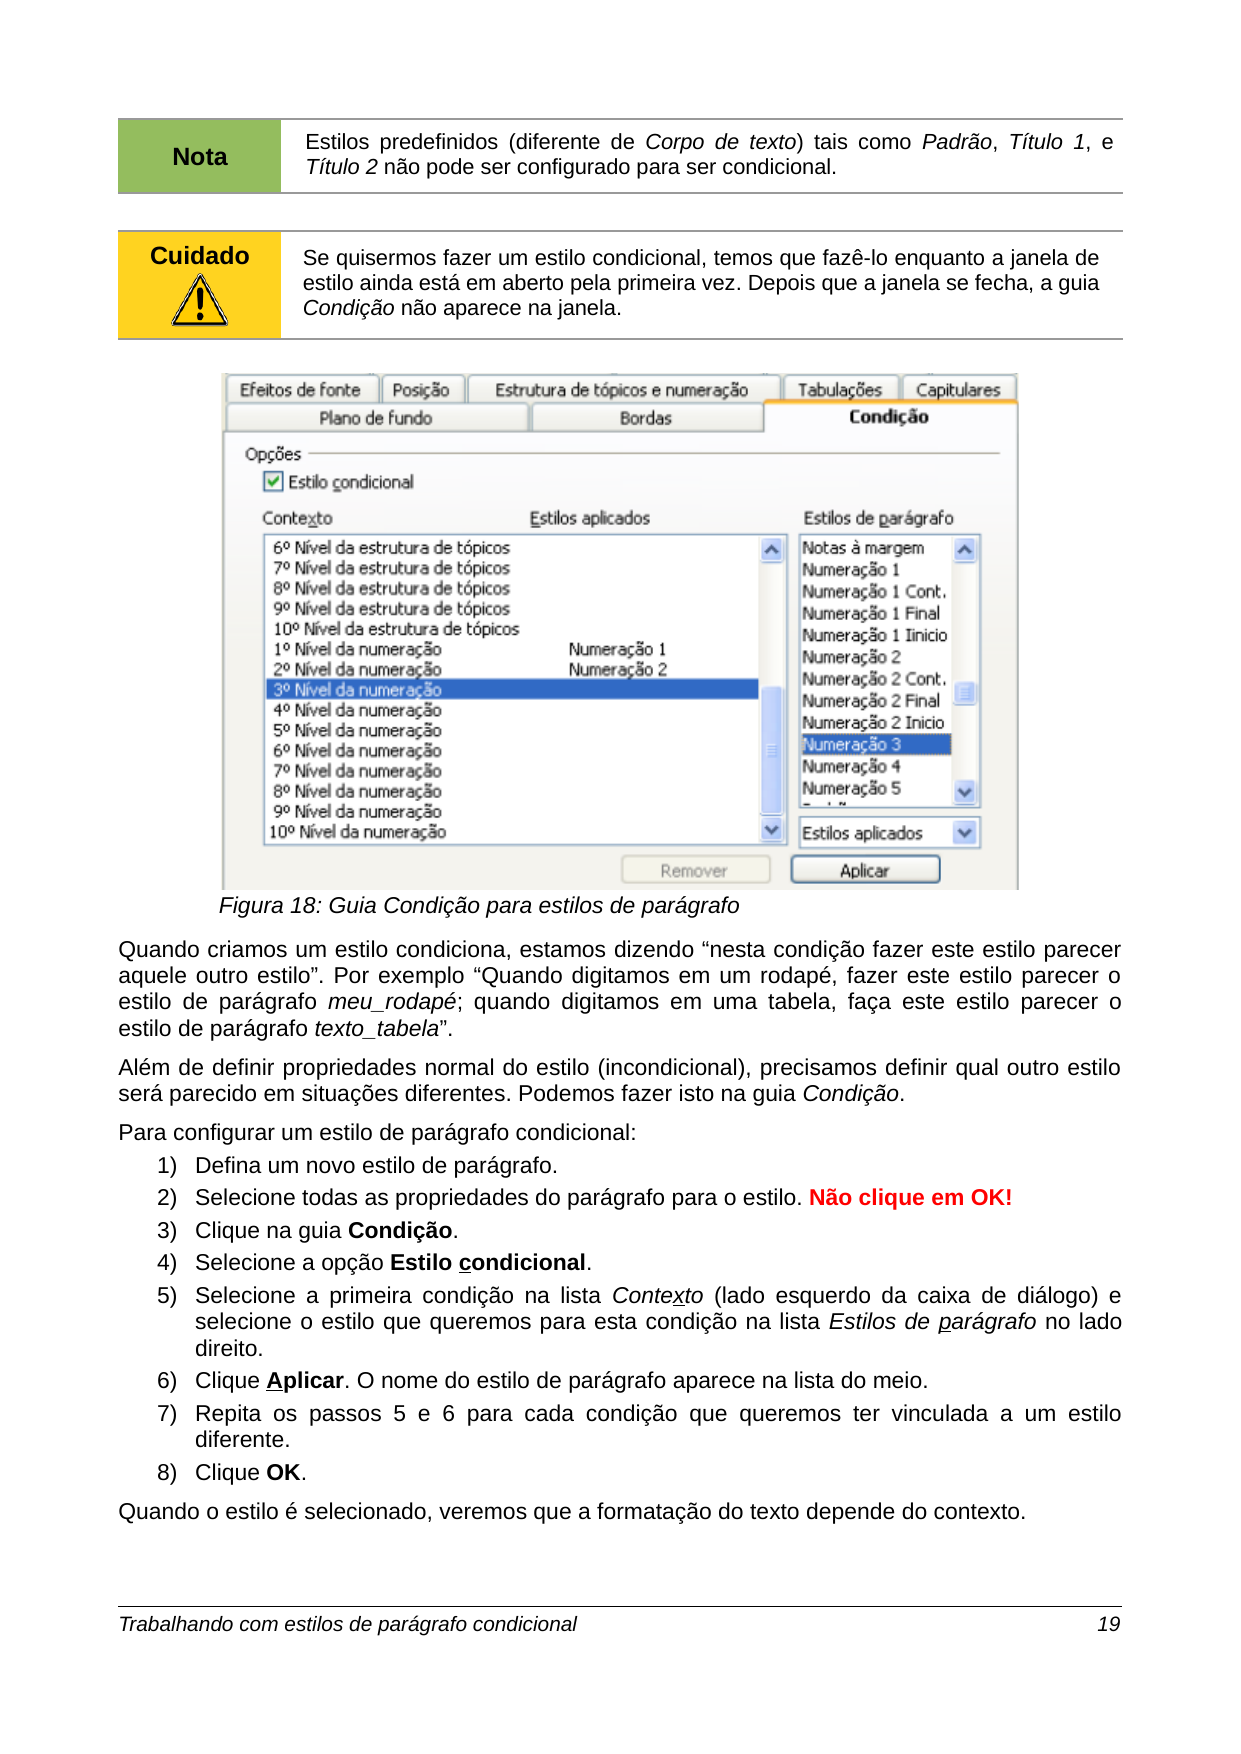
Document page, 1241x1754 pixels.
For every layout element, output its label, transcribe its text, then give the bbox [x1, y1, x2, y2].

list Defina um novo estilo de parágrafo. [177, 1152, 1122, 1178]
table_header Estilos predefinidos (diferente de Corpo de texto) tais como Padrão, Título 1, e Título 2 não pode ser configurado para ser condicional. [281, 120, 1122, 192]
table_header Cuidado [118, 232, 281, 338]
picture [167, 269, 232, 330]
text Quando criamos um estilo condiciona, estamos dizendo “nesta condição fazer este estilo parecer aquele outro estilo”. Por exemplo “Quando digitamos em um rodapé, fazer este estilo parecer o estilo de parágrafo meu_rodapé; quando digitamos em uma tabela, faça este estilo parecer o estilo de parágrafo texto_tabela”. [118, 936, 1122, 1041]
picture [221, 373, 1019, 890]
list Selecione todas as propriedades do parágrafo para o estilo. Não clique em OK! [177, 1184, 1122, 1211]
list Selecione a opção Estilo condicional. [177, 1249, 1122, 1276]
list Repita os passos 5 e 6 para cada condição que queremos ter vinculada a um estilo diferente. [177, 1400, 1122, 1453]
list Clique na guia Condição. [177, 1217, 1122, 1243]
text Além de definir propriedades normal do estilo (incondicional), precisamos definir qual outro estilo será parecido em situações diferentes. Podemos fazer isto na guia Condição. [118, 1053, 1122, 1106]
text Figura 18: Guia Condição para estilos de parágrafo [219, 370, 1022, 919]
text Quando o estilo é selecionado, veremos que a formatação do texto depende do contexto. [118, 1498, 1122, 1524]
table_header Se quisermos fazer um estilo condicional, temos que fazê-lo enquanto a janela de estilo ainda está em aberto pela primeira vez. Depois que a janela se fecha, a guia Condição não aparece na janela. [281, 232, 1122, 338]
table_header Nota [118, 120, 281, 192]
list Selecione a primeira condição na lista Contexto (lado esquerdo da caixa de diálogo) e selecione o estilo que queremos para esta condição na lista Estilos de parágrafo no lado direito. [177, 1282, 1122, 1361]
list Clique Aplicar. O nome do estilo de parágrafo aparece na lista do meio. [177, 1367, 1122, 1394]
list Clique OK. [177, 1459, 1122, 1485]
list Para configurar um estilo de parágrafo condicional: [118, 1119, 1122, 1145]
